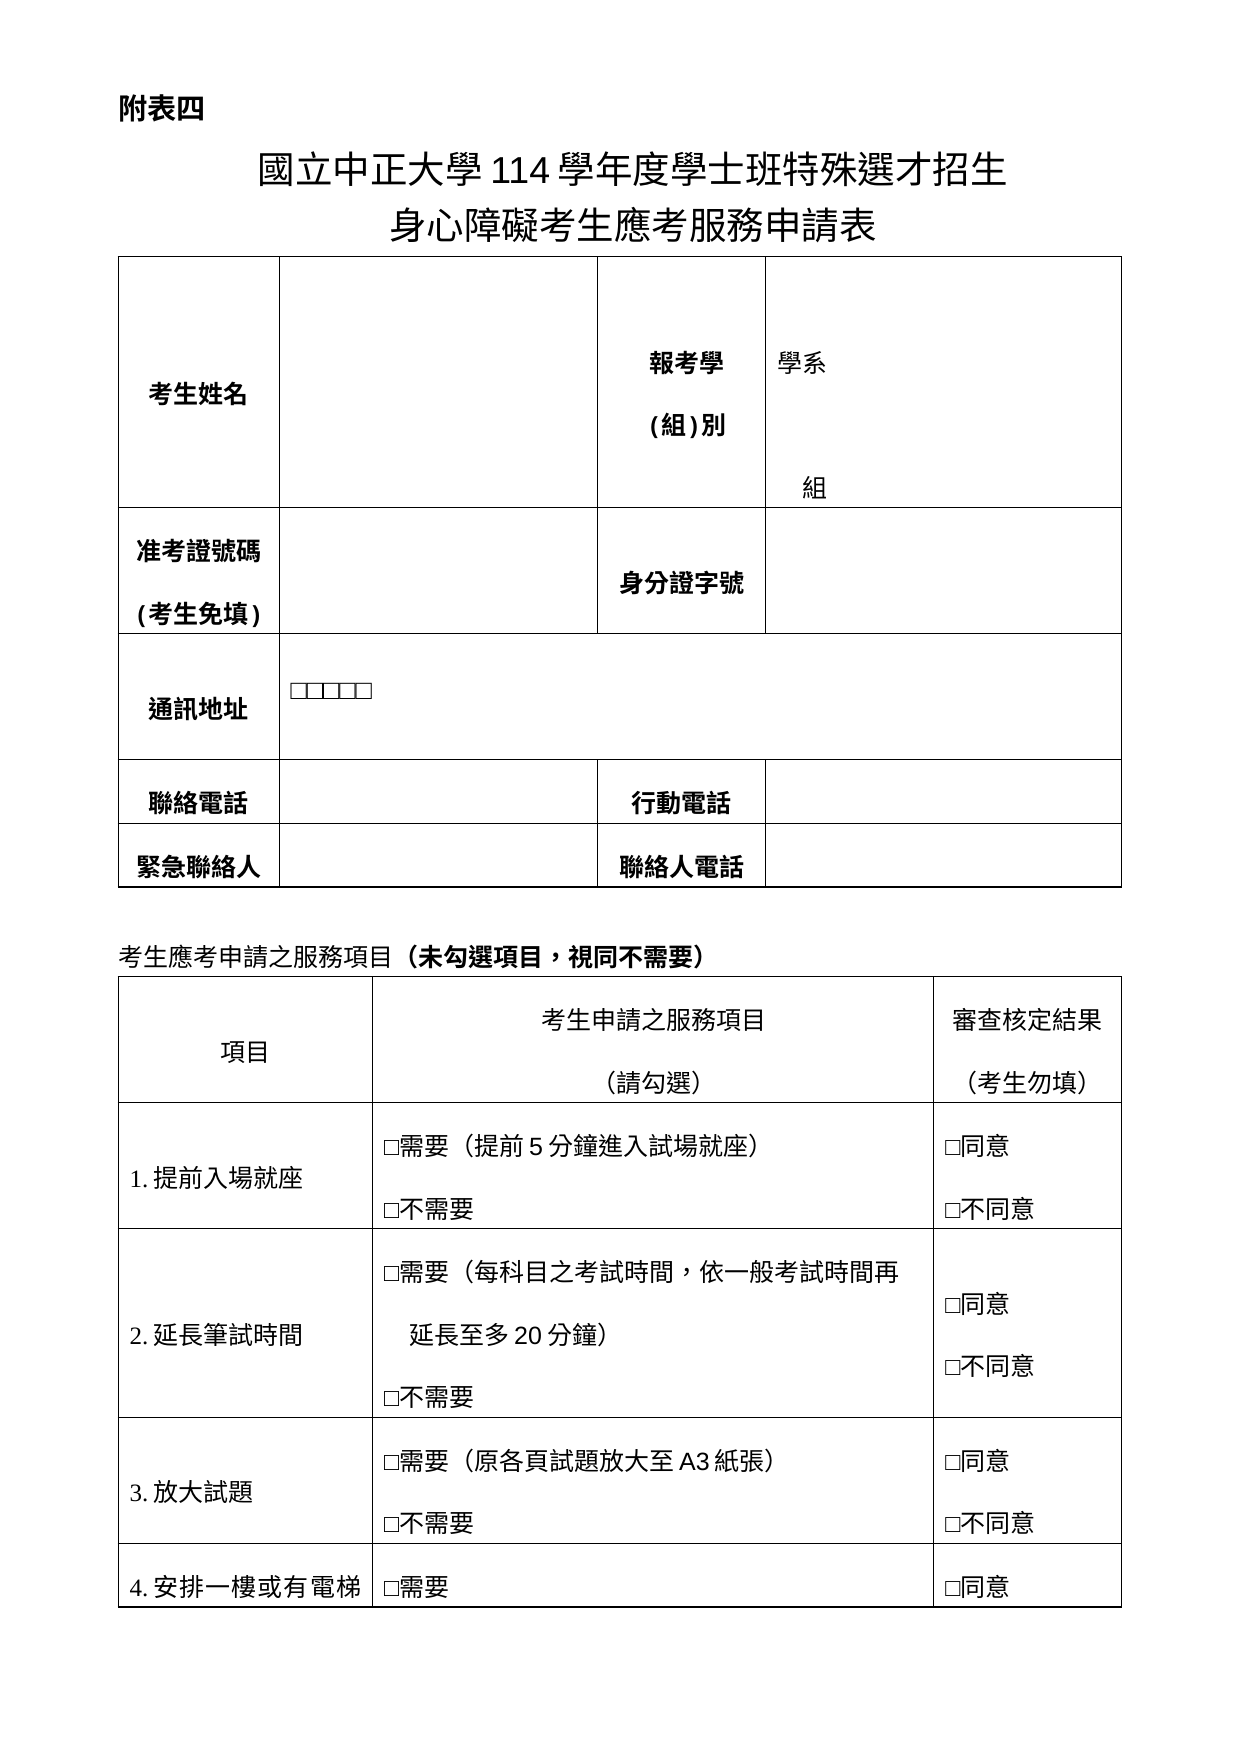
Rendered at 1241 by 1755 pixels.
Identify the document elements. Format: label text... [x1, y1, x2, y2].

table_cell □需要（提前5分鐘進入試場就座） □不需要 [373, 1103, 933, 1228]
table_cell □需要（原各頁試題放大至A3紙張） □不需要 [373, 1418, 933, 1543]
table_header 報考學 (組)別 [598, 257, 765, 507]
table_cell 行動電話 [598, 760, 765, 823]
table_cell 聯絡電話 [119, 760, 279, 823]
table_cell 放大試題 [119, 1418, 372, 1543]
table_header 學系 組 [766, 257, 1121, 507]
table_cell [766, 824, 1121, 886]
table_header 考生姓名 [119, 257, 279, 507]
table_cell 身分證字號 [598, 508, 765, 633]
table_cell [766, 760, 1121, 823]
text 國立中正大學114學年度學士班特殊選才招生 [143, 153, 1122, 191]
table_cell [766, 508, 1121, 633]
table_cell □需要 [373, 1544, 933, 1606]
table_cell □同意 □不同意 [934, 1418, 1121, 1543]
table_cell □□□□□ [280, 634, 1121, 759]
table_cell 聯絡人電話 [598, 824, 765, 886]
table_cell □同意 □不同意 [934, 1229, 1121, 1417]
table_cell □同意 [934, 1544, 1121, 1606]
table_cell 准考證號碼(考生免填) [119, 508, 279, 633]
text 身心障礙考生應考服務申請表 [143, 209, 1122, 247]
table_header 考生申請之服務項目 （請勾選） [373, 977, 933, 1102]
table_cell 通訊地址 [119, 634, 279, 759]
table_cell 安排一樓或有電梯之試場 [119, 1544, 372, 1606]
table_cell 延長筆試時間 [119, 1229, 372, 1417]
table_header 項目 [119, 977, 372, 1102]
text 附表四 [118, 96, 1122, 125]
table_header 審查核定結果 （考生勿填） [934, 977, 1121, 1102]
table_header [280, 257, 597, 507]
text 考生應考申請之服務項目（未勾選項目，視同不需要） [118, 914, 1122, 976]
table_cell [280, 760, 597, 823]
table_cell □需要（每科目之考試時間，依一般考試時間再延長至多20分鐘） □不需要 [373, 1229, 933, 1417]
table_cell [280, 824, 597, 886]
table_cell 提前入場就座 [119, 1103, 372, 1228]
table_cell [280, 508, 597, 633]
table_cell 緊急聯絡人 [119, 824, 279, 886]
table_cell □同意 □不同意 [934, 1103, 1121, 1228]
